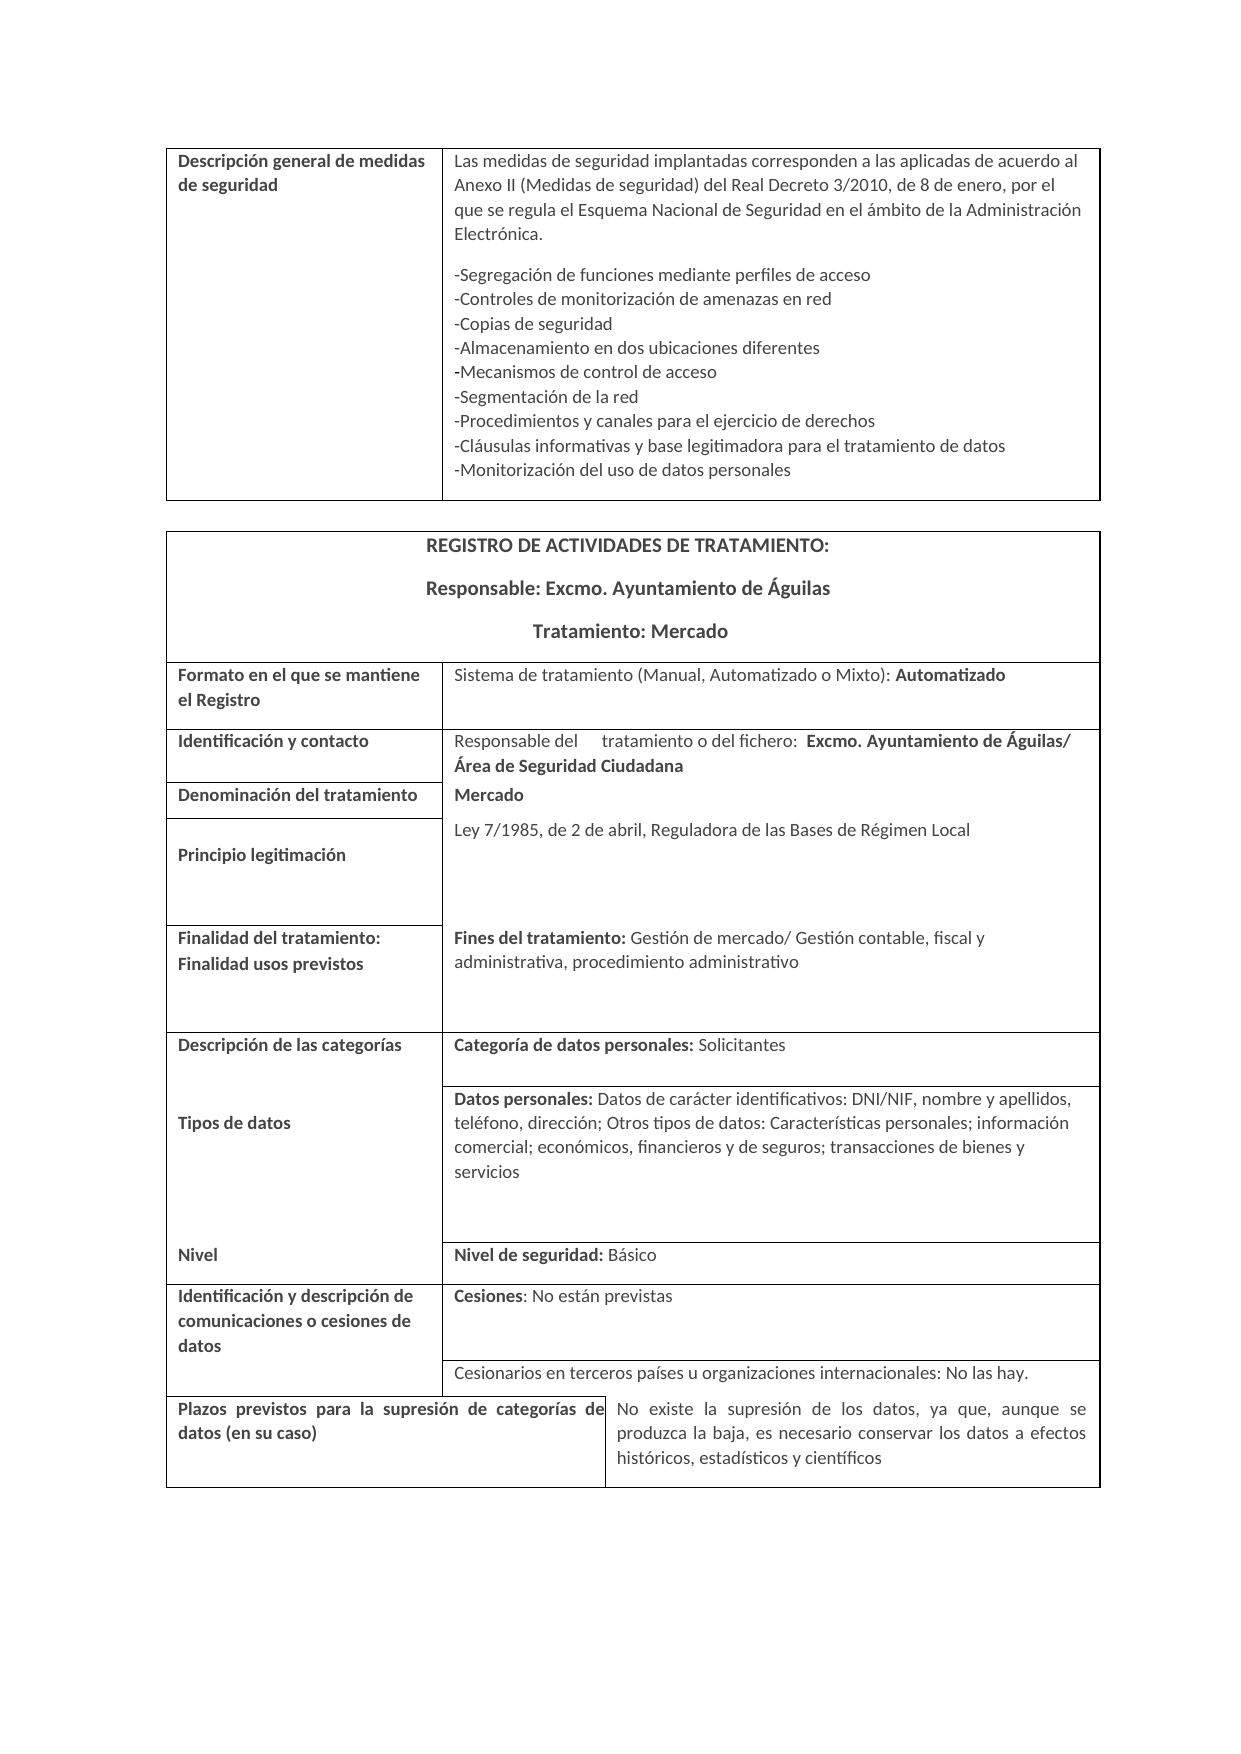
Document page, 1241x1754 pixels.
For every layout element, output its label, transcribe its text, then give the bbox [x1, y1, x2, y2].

table_cell Cesionarios en terceros países u organizaciones internacionales: No las hay. [443, 1361, 1099, 1396]
table_cell No existe la supresión de los datos, ya que, aunque se produzca la baja, es necesario conservar los datos a efectos históricos, estadísticos y científicos [606, 1397, 1099, 1487]
table_cell Ley 7/1985, de 2 de abril, Reguladora de las Bases de Régimen Local [443, 819, 1099, 925]
table_header REGISTRO DE ACTIVIDADES DE TRATAMIENTO: Responsable: Excmo. Ayuntamiento de Águilas Tratamiento: Mercado [167, 532, 1099, 662]
table_cell Plazos previstos para la supresión de categorías de datos (en su caso) [167, 1397, 605, 1487]
table_cell Descripción general de medidas de seguridad [167, 149, 442, 500]
table_cell Denominación del tratamiento [167, 783, 442, 817]
table_cell Mercado [443, 783, 1099, 817]
table_cell Fines del tratamiento: Gestión de mercado/ Gestión contable, fiscal y administrativa, procedimiento administrativo [443, 926, 1099, 1032]
table_cell Categoría de datos personales: Solicitantes [443, 1033, 1099, 1086]
table_cell Sistema de tratamiento (Manual, Automatizado o Mixto): Automatizado [443, 663, 1099, 728]
table_cell Las medidas de seguridad implantadas corresponden a las aplicadas de acuerdo al Anexo II (Medidas de seguridad) del Real Decreto 3/2010, de 8 de enero, por el que se regula el Esquema Nacional de Seguridad en el ámbito de la Administración Electrónica. -Segregación de funciones mediante perfiles de acceso -Controles de monitorización de amenazas en red -Copias de seguridad -Almacenamiento en dos ubicaciones diferentes -Mecanismos de control de acceso -Segmentación de la red -Procedimientos y canales para el ejercicio de derechos -Cláusulas informativas y base legitimadora para el tratamiento de datos -Monitorización del uso de datos personales [443, 149, 1099, 500]
table_cell Principio legitimación [167, 819, 442, 925]
table_cell Nivel de seguridad: Básico [443, 1243, 1099, 1283]
table_cell Finalidad del tratamiento: Finalidad usos previstos [167, 926, 442, 1032]
table_cell Tipos de datos [167, 1086, 442, 1242]
table_cell Responsable del tratamiento o del fichero: Excmo. Ayuntamiento de Águilas/ Área de Seguridad Ciudadana [443, 730, 1099, 782]
table_cell Descripción de las categorías [167, 1033, 442, 1086]
table_cell Nivel [167, 1242, 442, 1283]
table_cell Identificación y contacto [167, 730, 442, 782]
table_cell Formato en el que se mantiene el Registro [167, 663, 442, 728]
table_cell Identificación y descripción de comunicaciones o cesiones de datos [167, 1285, 442, 1396]
table_cell Datos personales: Datos de carácter identificativos: DNI/NIF, nombre y apellidos, teléfono, dirección; Otros tipos de datos: Características personales; información comercial; económicos, financieros y de seguros; transacciones de bienes y servicios [443, 1087, 1099, 1242]
table_cell Cesiones: No están previstas [443, 1285, 1099, 1360]
